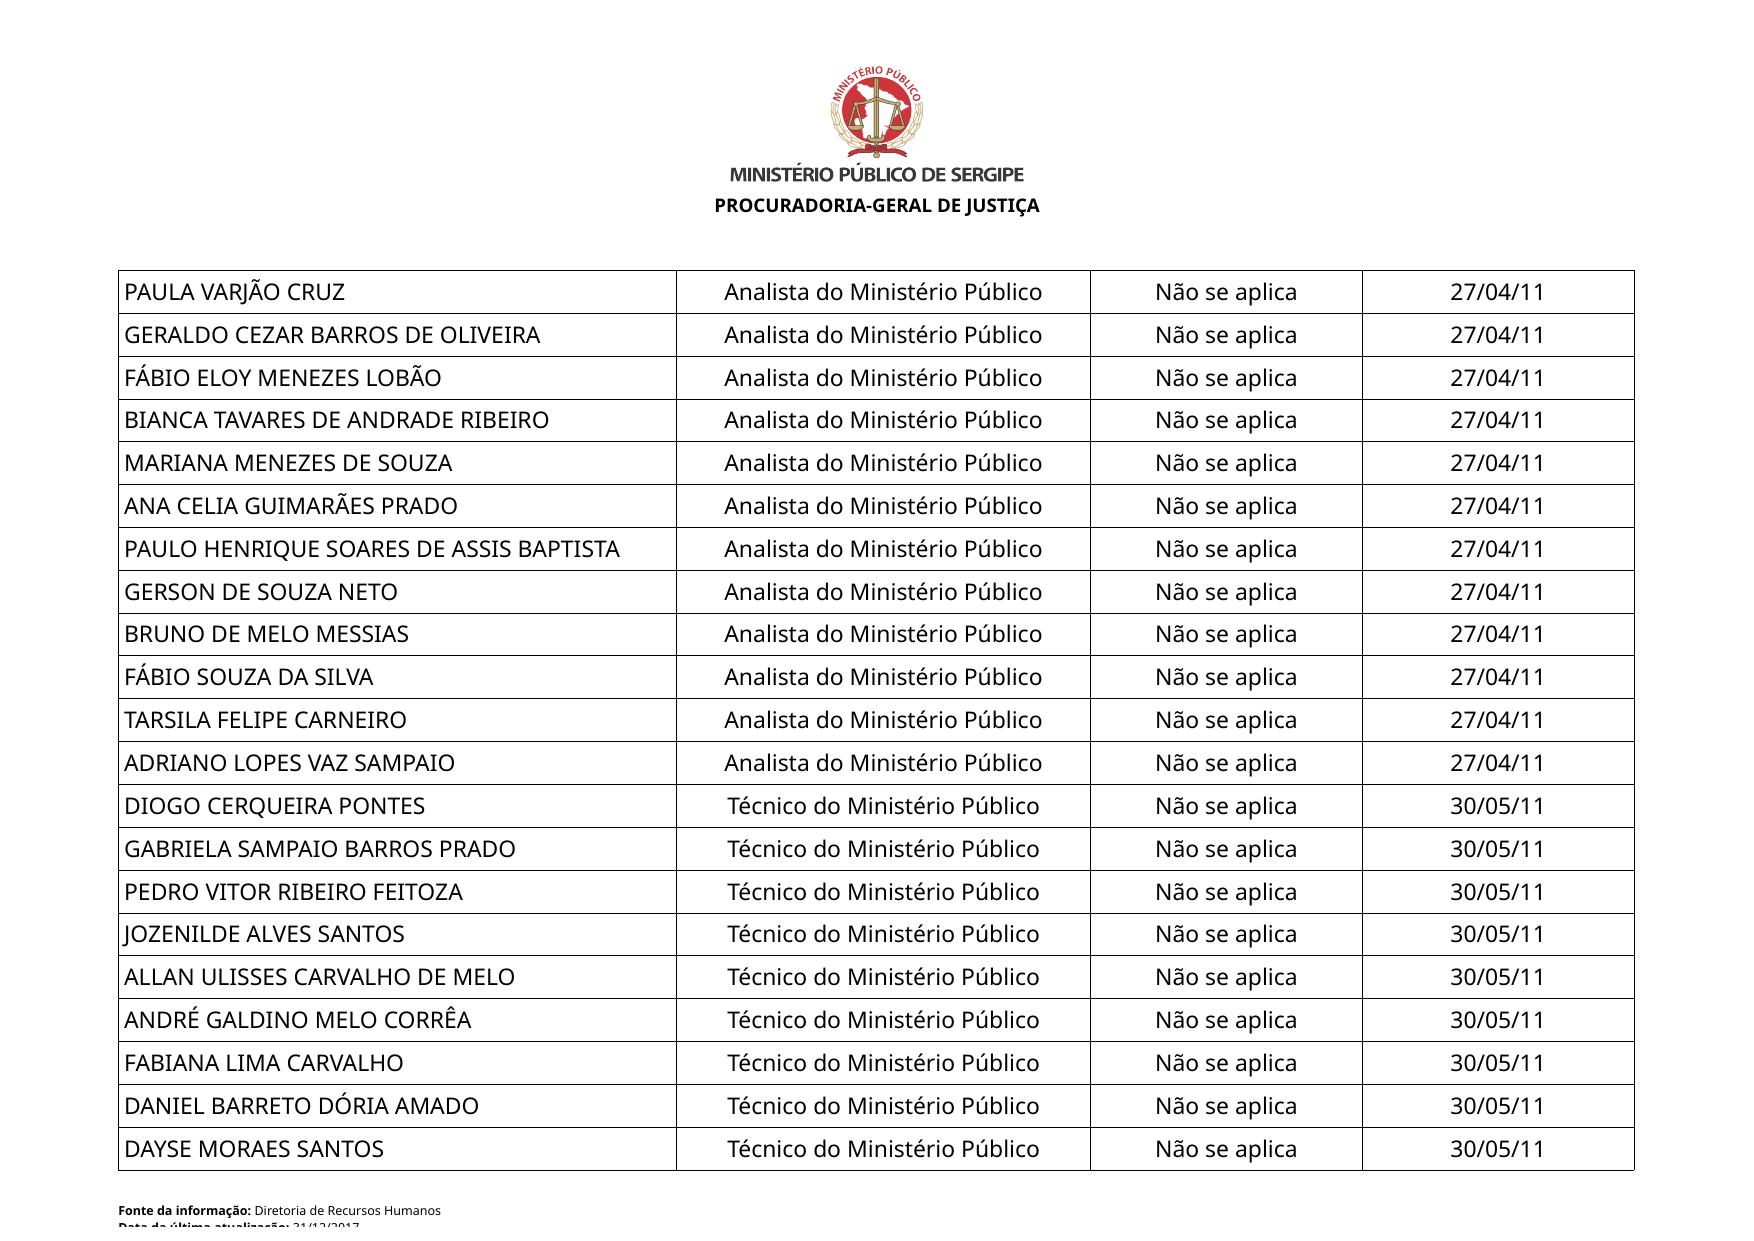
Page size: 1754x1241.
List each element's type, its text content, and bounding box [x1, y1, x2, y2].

table_cell 30/05/11 [1363, 828, 1634, 870]
table_cell Não se aplica [1091, 485, 1362, 527]
table_cell Analista do Ministério Público [677, 357, 1090, 398]
table_cell 30/05/11 [1363, 914, 1634, 955]
picture [730, 66, 1024, 185]
table_cell PAULO HENRIQUE SOARES DE ASSIS BAPTISTA [119, 528, 676, 570]
table_cell Não se aplica [1091, 442, 1362, 484]
table_cell Analista do Ministério Público [677, 614, 1090, 655]
table_cell ADRIANO LOPES VAZ SAMPAIO [119, 742, 676, 784]
table_cell Analista do Ministério Público [677, 656, 1090, 698]
table_cell TARSILA FELIPE CARNEIRO [119, 699, 676, 741]
table_cell 30/05/11 [1363, 999, 1634, 1041]
table_cell 27/04/11 [1363, 528, 1634, 570]
table_cell 30/05/11 [1363, 1128, 1634, 1169]
table_cell Técnico do Ministério Público [677, 828, 1090, 870]
table_cell 27/04/11 [1363, 699, 1634, 741]
table_cell 27/04/11 [1363, 357, 1634, 398]
table_cell Não se aplica [1091, 614, 1362, 655]
table_cell 27/04/11 [1363, 442, 1634, 484]
table_cell DIOGO CERQUEIRA PONTES [119, 785, 676, 827]
table_cell Não se aplica [1091, 1042, 1362, 1084]
table_cell Analista do Ministério Público [677, 742, 1090, 784]
table_cell Analista do Ministério Público [677, 271, 1090, 313]
table_cell Não se aplica [1091, 314, 1362, 356]
table_cell 27/04/11 [1363, 656, 1634, 698]
table_cell 27/04/11 [1363, 571, 1634, 612]
table_cell Técnico do Ministério Público [677, 914, 1090, 955]
table_cell FÁBIO SOUZA DA SILVA [119, 656, 676, 698]
table_cell Analista do Ministério Público [677, 699, 1090, 741]
table_cell Analista do Ministério Público [677, 528, 1090, 570]
table_cell Não se aplica [1091, 1085, 1362, 1127]
table_cell BIANCA TAVARES DE ANDRADE RIBEIRO [119, 400, 676, 441]
table_cell ALLAN ULISSES CARVALHO DE MELO [119, 956, 676, 998]
table_cell Não se aplica [1091, 1128, 1362, 1169]
table_cell Não se aplica [1091, 999, 1362, 1041]
table_cell Não se aplica [1091, 528, 1362, 570]
table_cell 27/04/11 [1363, 614, 1634, 655]
table_cell 27/04/11 [1363, 742, 1634, 784]
table_cell Analista do Ministério Público [677, 314, 1090, 356]
table_cell ANA CELIA GUIMARÃES PRADO [119, 485, 676, 527]
table_cell Não se aplica [1091, 699, 1362, 741]
table_cell Técnico do Ministério Público [677, 1042, 1090, 1084]
table_cell Não se aplica [1091, 742, 1362, 784]
table_cell Não se aplica [1091, 785, 1362, 827]
table_cell 27/04/11 [1363, 271, 1634, 313]
table_cell Não se aplica [1091, 871, 1362, 913]
table_cell DAYSE MORAES SANTOS [119, 1128, 676, 1169]
table_cell GABRIELA SAMPAIO BARROS PRADO [119, 828, 676, 870]
table_cell 30/05/11 [1363, 1085, 1634, 1127]
table_cell Não se aplica [1091, 571, 1362, 612]
table_cell 27/04/11 [1363, 400, 1634, 441]
table_cell 30/05/11 [1363, 871, 1634, 913]
table_cell Técnico do Ministério Público [677, 1128, 1090, 1169]
table_cell Analista do Ministério Público [677, 442, 1090, 484]
table_cell 30/05/11 [1363, 785, 1634, 827]
table_cell JOZENILDE ALVES SANTOS [119, 914, 676, 955]
table_cell Não se aplica [1091, 828, 1362, 870]
table_cell PEDRO VITOR RIBEIRO FEITOZA [119, 871, 676, 913]
table_cell 27/04/11 [1363, 314, 1634, 356]
table_cell 30/05/11 [1363, 1042, 1634, 1084]
table_cell Analista do Ministério Público [677, 571, 1090, 612]
table_cell Não se aplica [1091, 400, 1362, 441]
table_cell Não se aplica [1091, 357, 1362, 398]
table_cell Técnico do Ministério Público [677, 999, 1090, 1041]
table_cell Técnico do Ministério Público [677, 956, 1090, 998]
table_cell BRUNO DE MELO MESSIAS [119, 614, 676, 655]
table_cell Técnico do Ministério Público [677, 871, 1090, 913]
table_cell Não se aplica [1091, 656, 1362, 698]
table_cell Não se aplica [1091, 914, 1362, 955]
table_cell Analista do Ministério Público [677, 400, 1090, 441]
table_cell FABIANA LIMA CARVALHO [119, 1042, 676, 1084]
table_cell ANDRÉ GALDINO MELO CORRÊA [119, 999, 676, 1041]
table_cell Analista do Ministério Público [677, 485, 1090, 527]
table_cell 27/04/11 [1363, 485, 1634, 527]
table_cell Técnico do Ministério Público [677, 785, 1090, 827]
table_cell GERSON DE SOUZA NETO [119, 571, 676, 612]
table_cell PAULA VARJÃO CRUZ [119, 271, 676, 313]
table_cell Técnico do Ministério Público [677, 1085, 1090, 1127]
table_cell MARIANA MENEZES DE SOUZA [119, 442, 676, 484]
table_cell Não se aplica [1091, 956, 1362, 998]
table_cell FÁBIO ELOY MENEZES LOBÃO [119, 357, 676, 398]
table_cell GERALDO CEZAR BARROS DE OLIVEIRA [119, 314, 676, 356]
table_cell Não se aplica [1091, 271, 1362, 313]
table_cell DANIEL BARRETO DÓRIA AMADO [119, 1085, 676, 1127]
table_cell 30/05/11 [1363, 956, 1634, 998]
